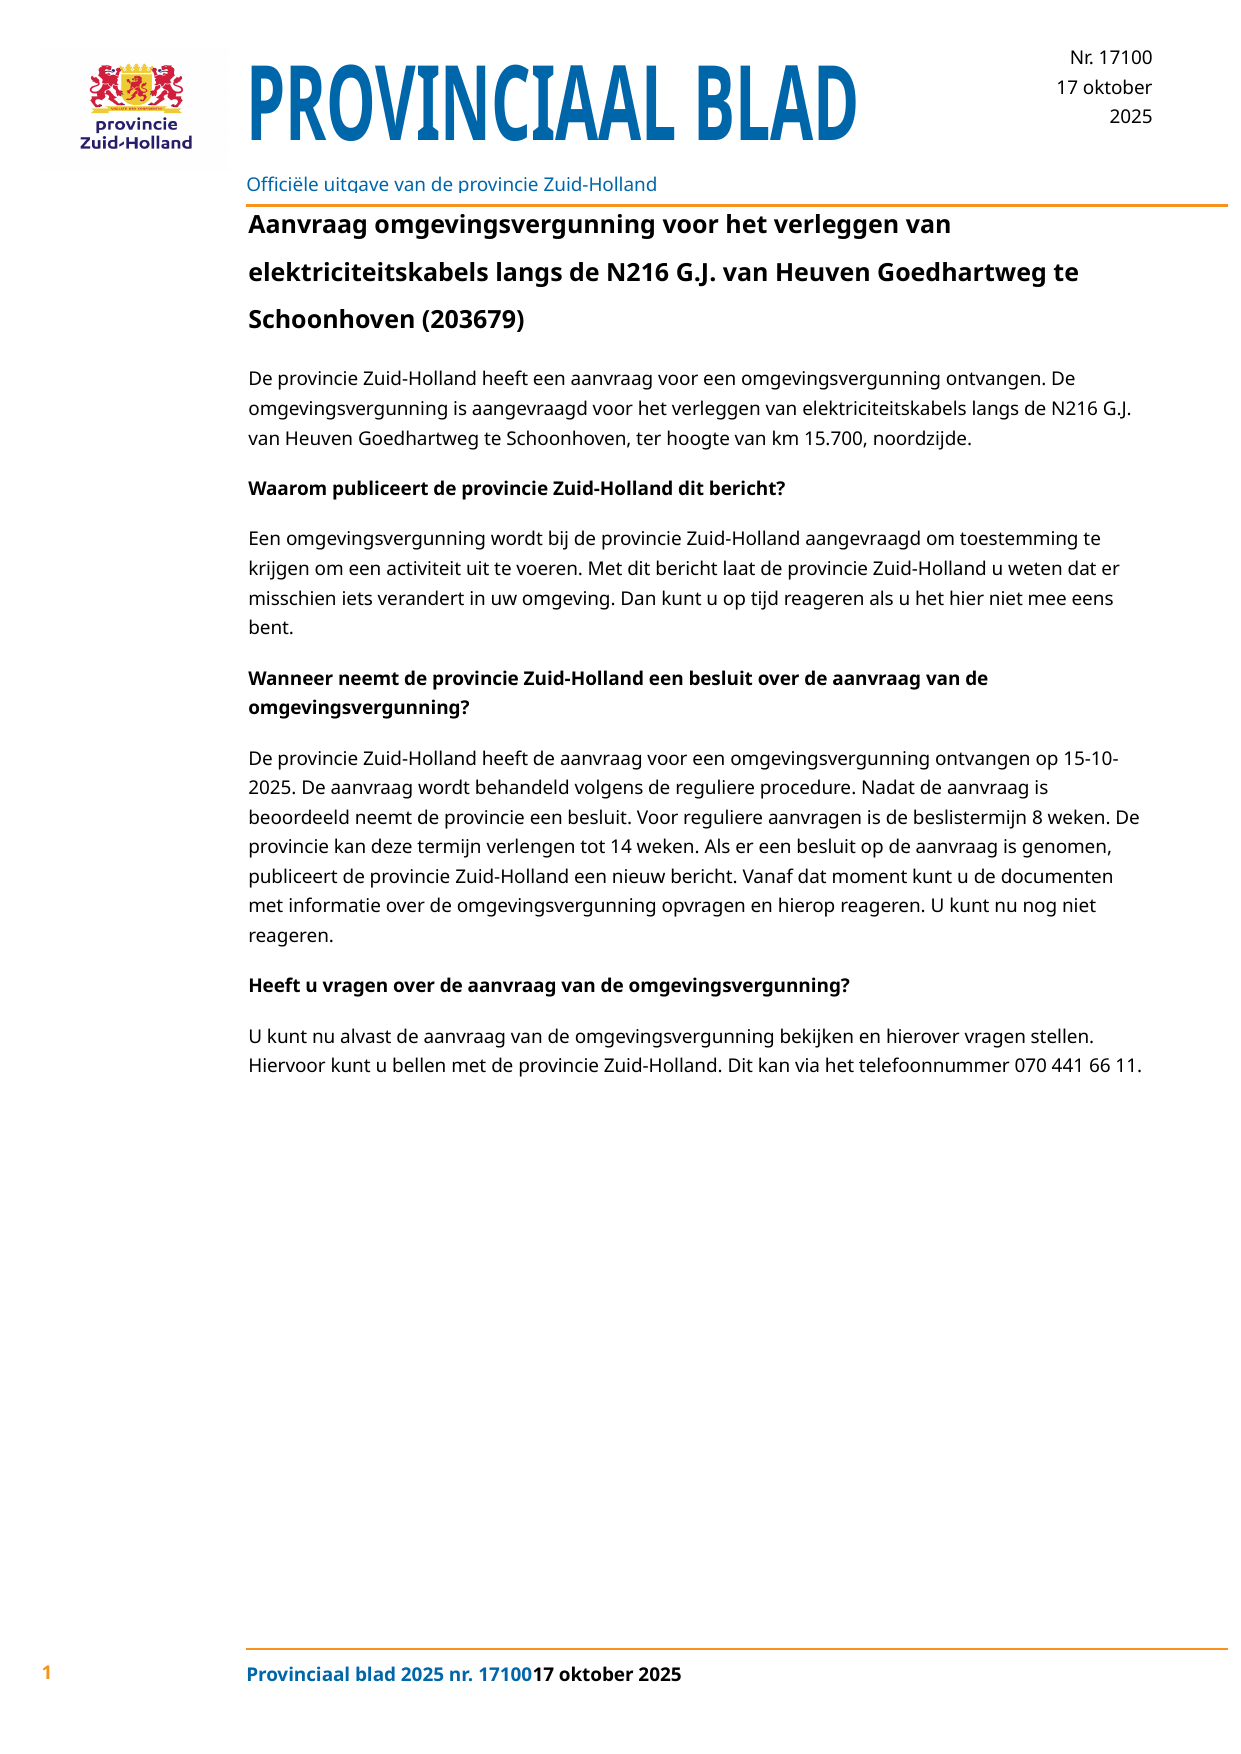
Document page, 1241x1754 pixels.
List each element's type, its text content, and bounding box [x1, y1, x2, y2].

picture [41, 47, 231, 172]
text De provincie Zuid-Holland heeft een aanvraag voor een omgevingsvergunning ontvangen. De omgevingsvergunning is aangevraagd voor het verleggen van elektriciteitskabels langs de N216 G.J. van Heuven Goedhartweg te Schoonhoven, ter hoogte van km 15.700, noordzijde. [248, 366, 1152, 450]
text De provincie Zuid-Holland heeft de aanvraag voor een omgevingsvergunning ontvangen op 15-10-2025. De aanvraag wordt behandeld volgens de reguliere procedure. Nadat de aanvraag is beoordeeld neemt de provincie een besluit. Voor reguliere aanvragen is de beslistermijn 8 weken. De provincie kan deze termijn verlengen tot 14 weken. Als er een besluit op de aanvraag is genomen, publiceert de provincie Zuid-Holland een nieuw bericht. Vanaf dat moment kunt u de documenten met informatie over de omgevingsvergunning opvragen en hierop reageren. U kunt nu nog niet reageren. [248, 745, 1152, 948]
text Een omgevingsvergunning wordt bij de provincie Zuid-Holland aangevraagd om toestemming te krijgen om een activiteit uit te voeren. Met dit bericht laat de provincie Zuid-Holland u weten dat er misschien iets verandert in uw omgeving. Dan kunt u op tijd reageren als u het hier niet mee eens bent. [248, 526, 1152, 640]
text Heeft u vragen over de aanvraag van de omgevingsvergunning? [248, 973, 1152, 998]
text Waarom publiceert de provincie Zuid-Holland dit bericht? [248, 475, 1152, 501]
text Wanneer neemt de provincie Zuid-Holland een besluit over de aanvraag van de omgevingsvergunning? [248, 665, 1152, 720]
text U kunt nu alvast de aanvraag van de omgevingsvergunning bekijken en hierover vragen stellen. Hiervoor kunt u bellen met de provincie Zuid-Holland. Dit kan via het telefoonnummer 070 441 66 11. [248, 1023, 1152, 1078]
text Aanvraag omgevingsvergunning voor het verleggen van elektriciteitskabels langs de N216 G.J. van Heuven Goedhartweg te Schoonhoven (203679) [248, 207, 1152, 336]
